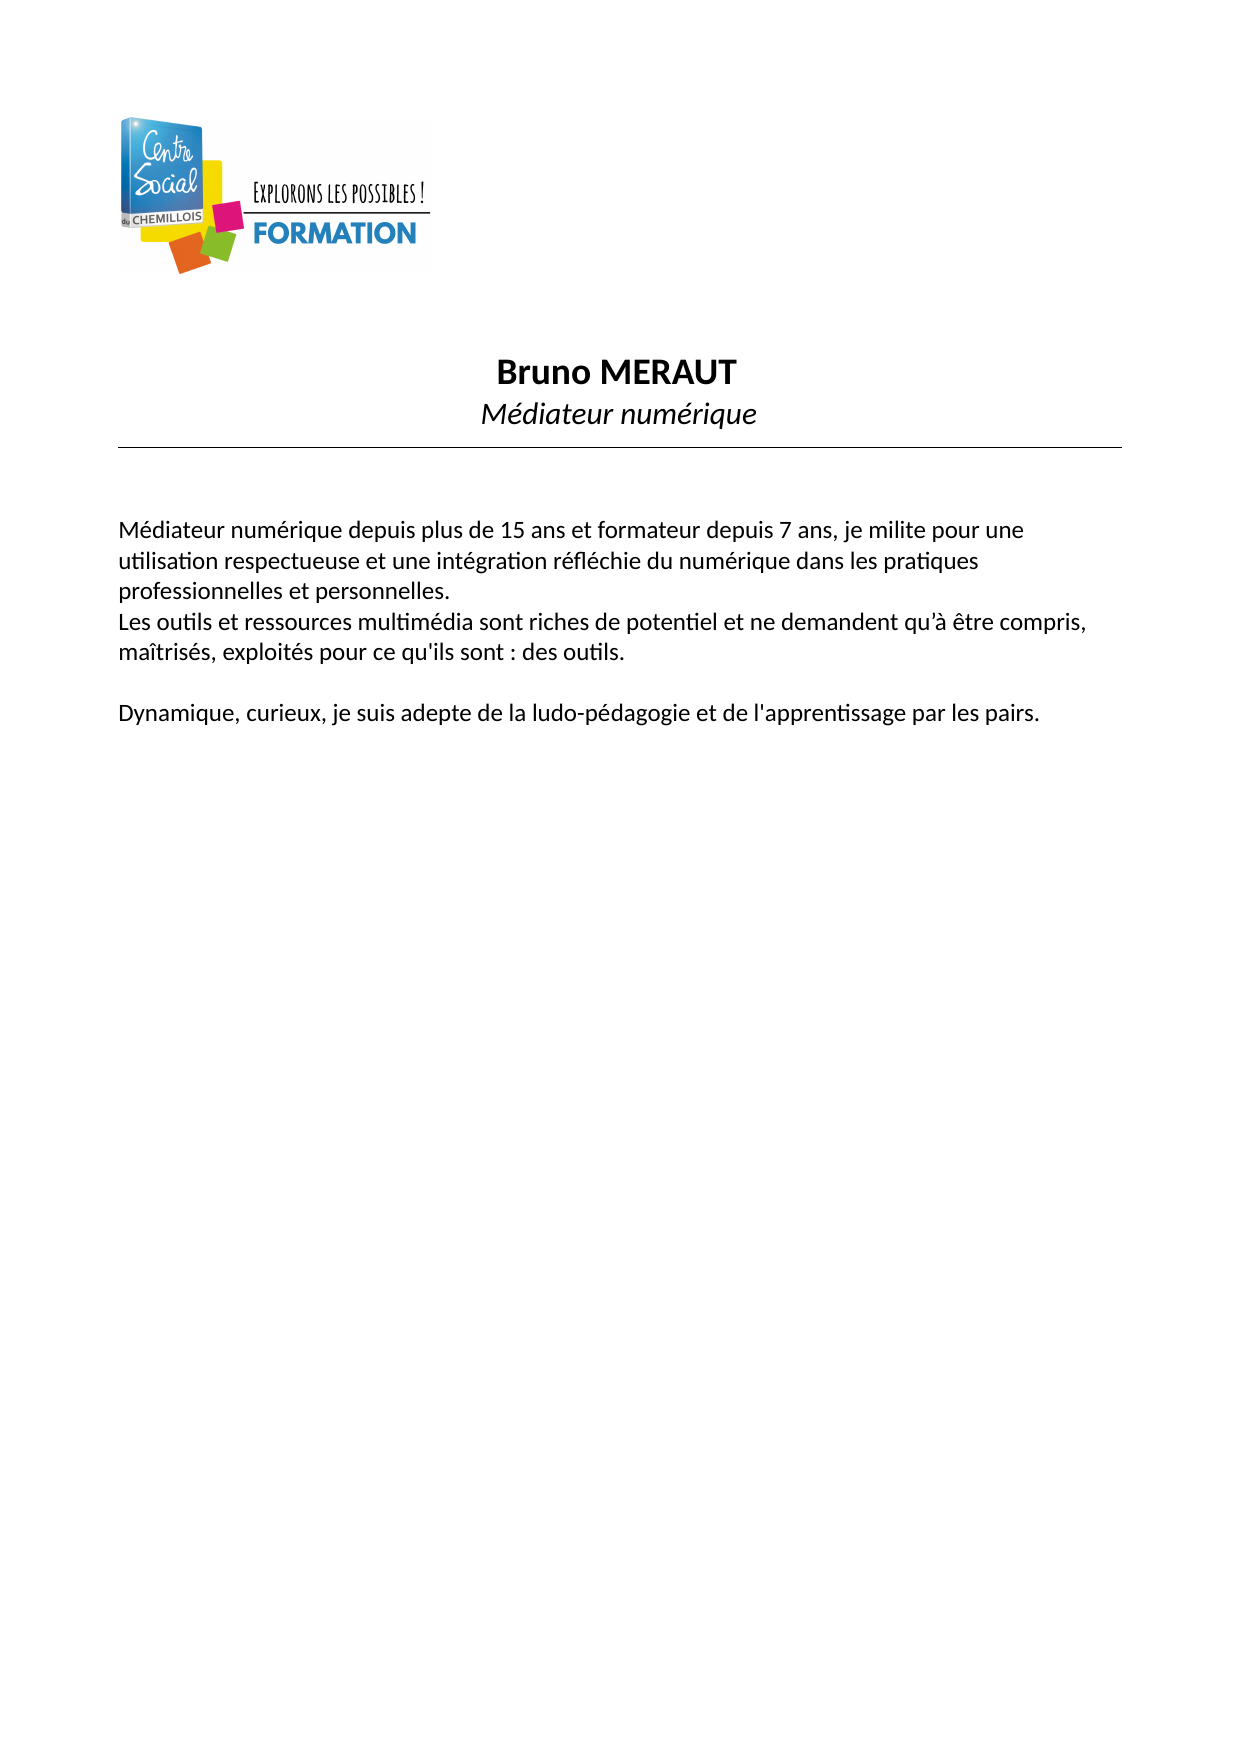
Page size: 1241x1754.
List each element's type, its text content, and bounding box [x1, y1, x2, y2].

text Médiateur numérique [118, 394, 1122, 432]
text Médiateur numérique depuis plus de 15 ans et formateur depuis 7 ans, je milite pour une utilisation respectueuse et une intégration réfléchie du numérique dans les pratiques professionnelles et personnelles. [118, 514, 1122, 606]
text Dynamique, curieux, je suis adepte de la ludo-pédagogie et de l'apprentissage par les pairs. [118, 697, 1122, 728]
text Bruno MERAUT [118, 348, 1122, 394]
picture [116, 115, 431, 276]
text Les outils et ressources multimédia sont riches de potentiel et ne demandent qu’à être compris, maîtrisés, exploités pour ce qu'ils sont : des outils. [118, 606, 1122, 667]
